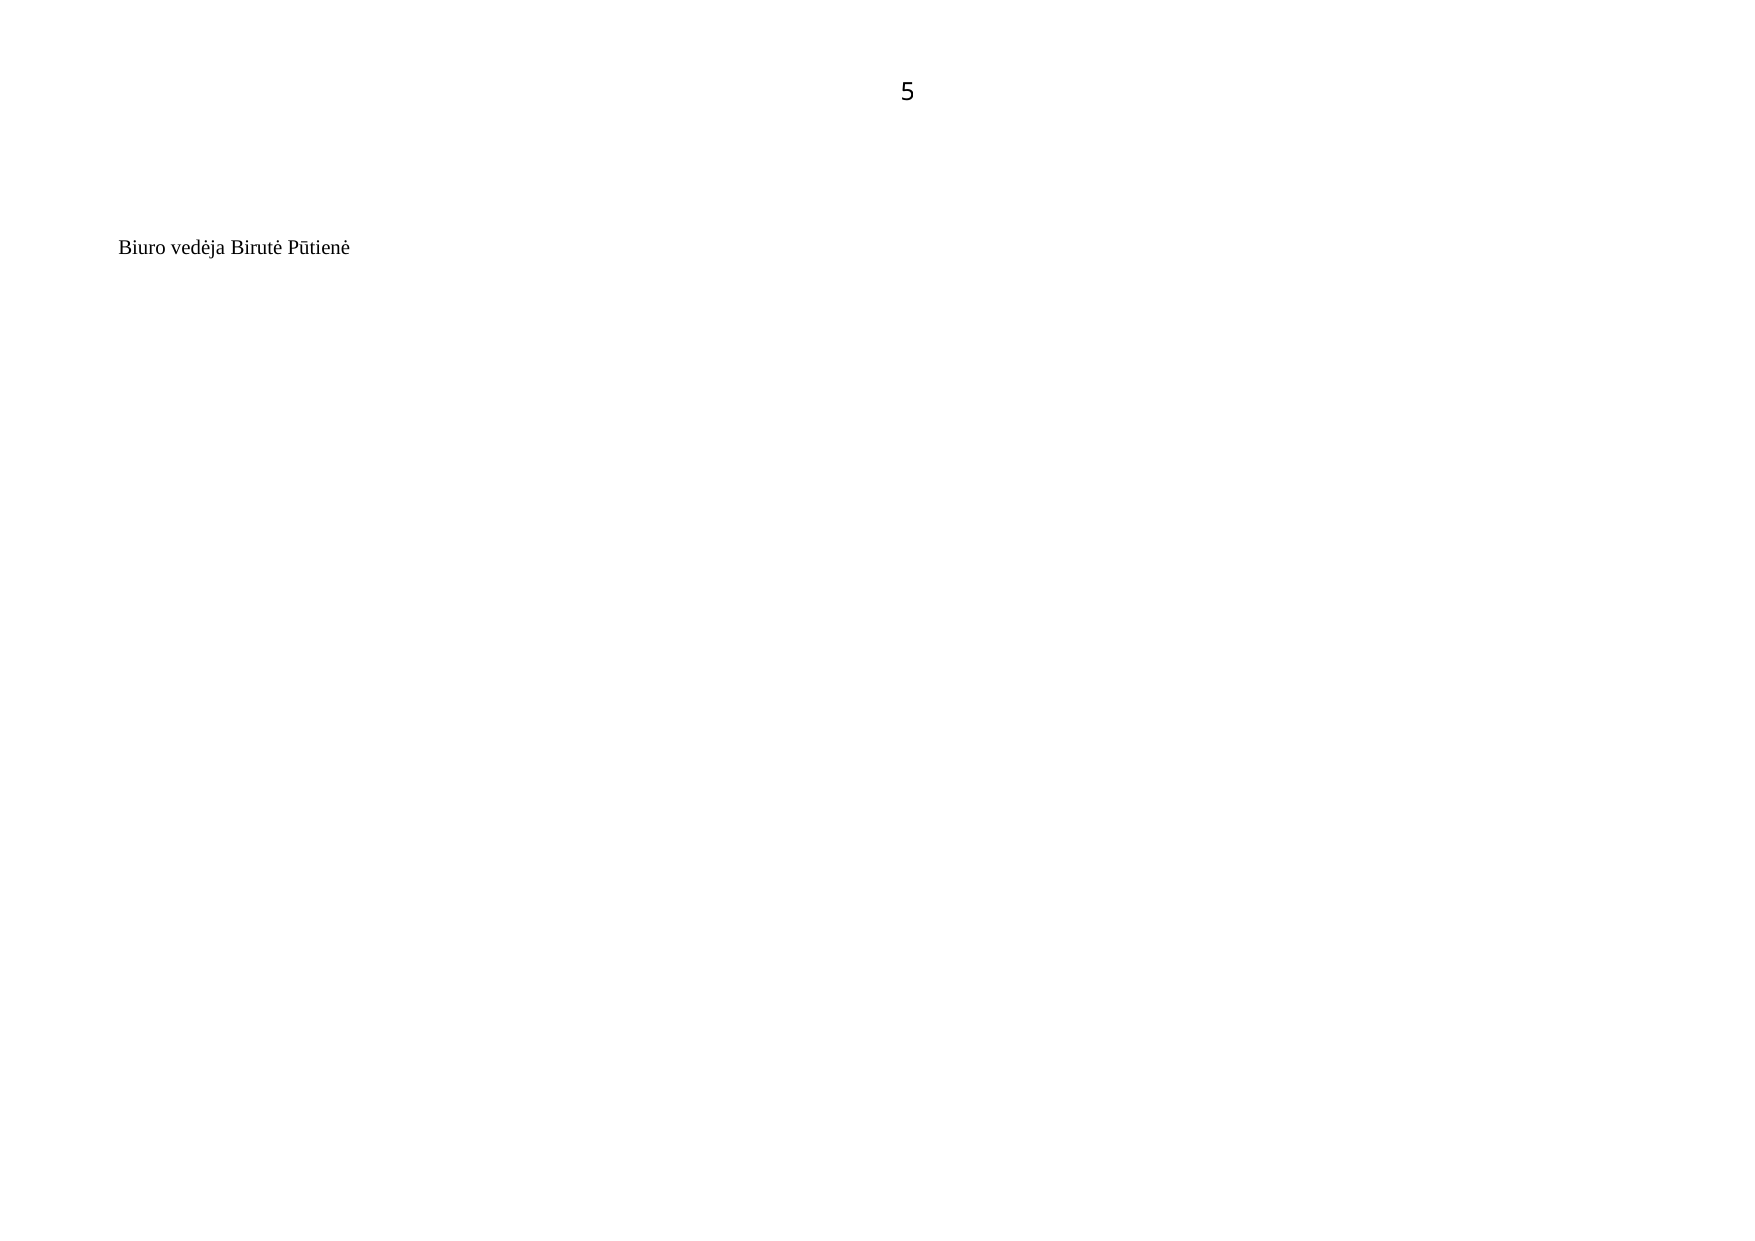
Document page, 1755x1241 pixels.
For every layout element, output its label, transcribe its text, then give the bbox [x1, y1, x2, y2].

text Biuro vedėja Birutė Pūtienė [118, 235, 1695, 259]
